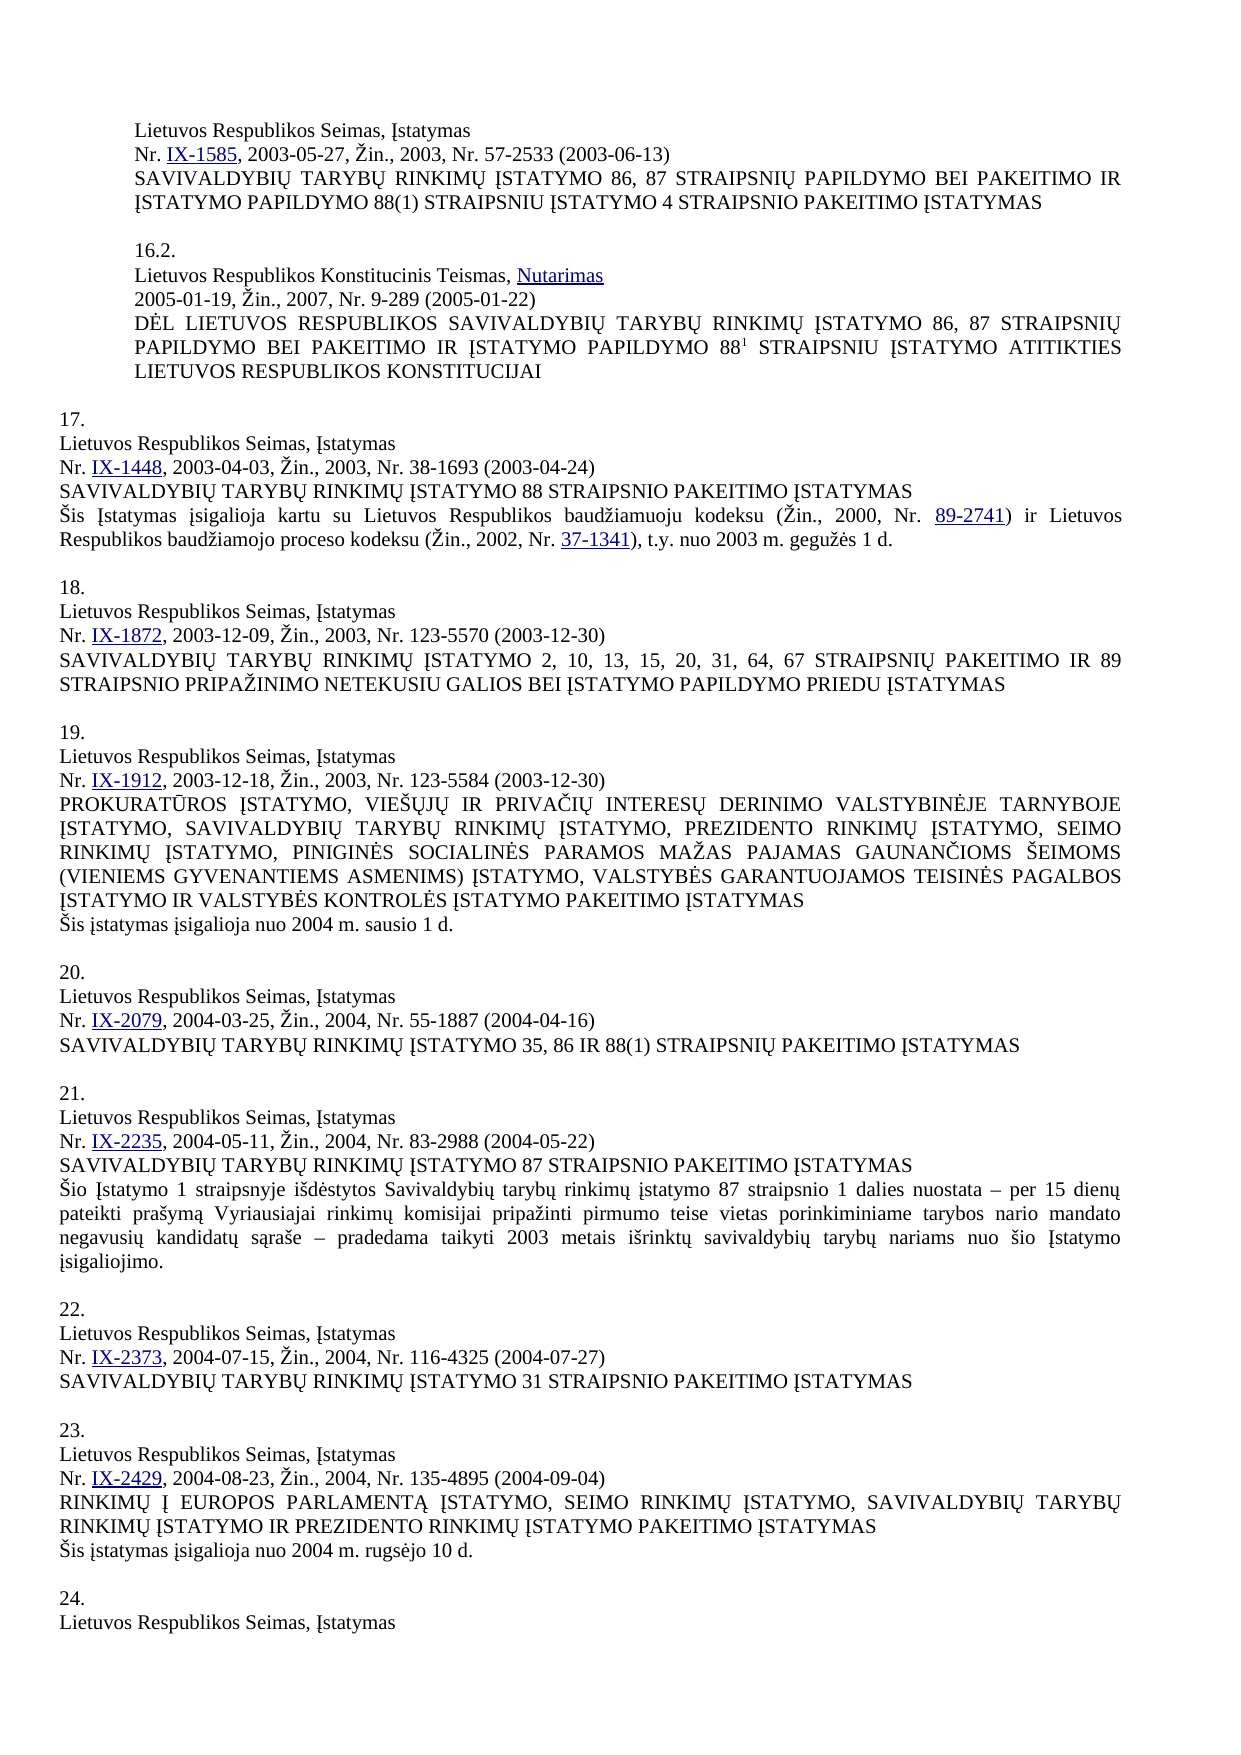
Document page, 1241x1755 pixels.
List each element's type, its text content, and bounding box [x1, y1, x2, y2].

text Nr. IX-2429, 2004-08-23, Žin., 2004, Nr. 135-4895 (2004-09-04) [59, 1466, 1122, 1490]
text 24. [59, 1586, 1122, 1610]
text Šis įstatymas įsigalioja nuo 2004 m. rugsėjo 10 d. [59, 1538, 1122, 1562]
text Nr. IX-1912, 2003-12-18, Žin., 2003, Nr. 123-5584 (2003-12-30) [59, 768, 1122, 792]
text Lietuvos Respublikos Seimas, Įstatymas [59, 984, 1122, 1008]
text Nr. IX-2373, 2004-07-15, Žin., 2004, Nr. 116-4325 (2004-07-27) [59, 1345, 1122, 1369]
text PROKURATŪROS ĮSTATYMO, VIEŠŲJŲ IR PRIVAČIŲ INTERESŲ DERINIMO VALSTYBINĖJE TARNYBOJE ĮSTATYMO, SAVIVALDYBIŲ TARYBŲ RINKIMŲ ĮSTATYMO, PREZIDENTO RINKIMŲ ĮSTATYMO, SEIMO RINKIMŲ ĮSTATYMO, PINIGINĖS SOCIALINĖS PARAMOS MAŽAS PAJAMAS GAUNANČIOMS ŠEIMOMS (VIENIEMS GYVENANTIEMS ASMENIMS) ĮSTATYMO, VALSTYBĖS GARANTUOJAMOS TEISINĖS PAGALBOS ĮSTATYMO IR VALSTYBĖS KONTROLĖS ĮSTATYMO PAKEITIMO ĮSTATYMAS [59, 792, 1122, 912]
text Lietuvos Respublikos Seimas, Įstatymas [59, 744, 1122, 768]
text 23. [59, 1417, 1122, 1442]
text Lietuvos Respublikos Seimas, Įstatymas [59, 1321, 1122, 1345]
text Šis įstatymas įsigalioja nuo 2004 m. sausio 1 d. [59, 912, 1122, 936]
text Nr. IX-1585, 2003-05-27, Žin., 2003, Nr. 57-2533 (2003-06-13) [59, 142, 1122, 166]
text 22. [59, 1297, 1122, 1321]
text 16.2. [59, 238, 1122, 262]
text Lietuvos Respublikos Seimas, Įstatymas [59, 118, 1122, 142]
text Lietuvos Respublikos Seimas, Įstatymas [59, 431, 1122, 455]
text Šis Įstatymas įsigalioja kartu su Lietuvos Respublikos baudžiamuoju kodeksu (Žin., 2000, Nr. 89-2741) ir Lietuvos Respublikos baudžiamojo proceso kodeksu (Žin., 2002, Nr. 37-1341), t.y. nuo 2003 m. gegužės 1 d. [59, 503, 1122, 551]
text Lietuvos Respublikos Seimas, Įstatymas [59, 1442, 1122, 1466]
text 20. [59, 960, 1122, 984]
text SAVIVALDYBIŲ TARYBŲ RINKIMŲ ĮSTATYMO 86, 87 STRAIPSNIŲ PAPILDYMO BEI PAKEITIMO IR ĮSTATYMO PAPILDYMO 88(1) STRAIPSNIU ĮSTATYMO 4 STRAIPSNIO PAKEITIMO ĮSTATYMAS [134, 166, 1122, 214]
text DĖL LIETUVOS RESPUBLIKOS SAVIVALDYBIŲ TARYBŲ RINKIMŲ ĮSTATYMO 86, 87 STRAIPSNIŲ PAPILDYMO BEI PAKEITIMO IR ĮSTATYMO PAPILDYMO 881 STRAIPSNIU ĮSTATYMO ATITIKTIES LIETUVOS RESPUBLIKOS KONSTITUCIJAI [134, 311, 1122, 383]
text 17. [59, 407, 1122, 431]
text RINKIMŲ Į EUROPOS PARLAMENTĄ ĮSTATYMO, SEIMO RINKIMŲ ĮSTATYMO, SAVIVALDYBIŲ TARYBŲ RINKIMŲ ĮSTATYMO IR PREZIDENTO RINKIMŲ ĮSTATYMO PAKEITIMO ĮSTATYMAS [59, 1490, 1122, 1538]
text SAVIVALDYBIŲ TARYBŲ RINKIMŲ ĮSTATYMO 35, 86 IR 88(1) STRAIPSNIŲ PAKEITIMO ĮSTATYMAS [59, 1032, 1122, 1057]
text 18. [59, 575, 1122, 599]
text 2005-01-19, Žin., 2007, Nr. 9-289 (2005-01-22) [59, 287, 1122, 311]
text SAVIVALDYBIŲ TARYBŲ RINKIMŲ ĮSTATYMO 88 STRAIPSNIO PAKEITIMO ĮSTATYMAS [59, 479, 1122, 503]
text 19. [59, 720, 1122, 744]
text Lietuvos Respublikos Seimas, Įstatymas [59, 1105, 1122, 1129]
text Nr. IX-2079, 2004-03-25, Žin., 2004, Nr. 55-1887 (2004-04-16) [59, 1008, 1122, 1032]
text 21. [59, 1081, 1122, 1105]
text SAVIVALDYBIŲ TARYBŲ RINKIMŲ ĮSTATYMO 87 STRAIPSNIO PAKEITIMO ĮSTATYMAS [59, 1153, 1122, 1177]
text SAVIVALDYBIŲ TARYBŲ RINKIMŲ ĮSTATYMO 2, 10, 13, 15, 20, 31, 64, 67 STRAIPSNIŲ PAKEITIMO IR 89 STRAIPSNIO PRIPAŽINIMO NETEKUSIU GALIOS BEI ĮSTATYMO PAPILDYMO PRIEDU ĮSTATYMAS [59, 647, 1122, 696]
text Nr. IX-1872, 2003-12-09, Žin., 2003, Nr. 123-5570 (2003-12-30) [59, 623, 1122, 647]
text SAVIVALDYBIŲ TARYBŲ RINKIMŲ ĮSTATYMO 31 STRAIPSNIO PAKEITIMO ĮSTATYMAS [59, 1369, 1122, 1393]
text Šio Įstatymo 1 straipsnyje išdėstytos Savivaldybių tarybų rinkimų įstatymo 87 straipsnio 1 dalies nuostata – per 15 dienų pateikti prašymą Vyriausiajai rinkimų komisijai pripažinti pirmumo teise vietas porinkiminiame tarybos nario mandato negavusių kandidatų sąraše – pradedama taikyti 2003 metais išrinktų savivaldybių tarybų nariams nuo šio Įstatymo įsigaliojimo. [59, 1177, 1122, 1273]
text Nr. IX-1448, 2003-04-03, Žin., 2003, Nr. 38-1693 (2003-04-24) [59, 455, 1122, 479]
text Nr. IX-2235, 2004-05-11, Žin., 2004, Nr. 83-2988 (2004-05-22) [59, 1129, 1122, 1153]
text Lietuvos Respublikos Konstitucinis Teismas, Nutarimas [59, 262, 1122, 287]
text Lietuvos Respublikos Seimas, Įstatymas [59, 1610, 1122, 1634]
text Lietuvos Respublikos Seimas, Įstatymas [59, 599, 1122, 623]
